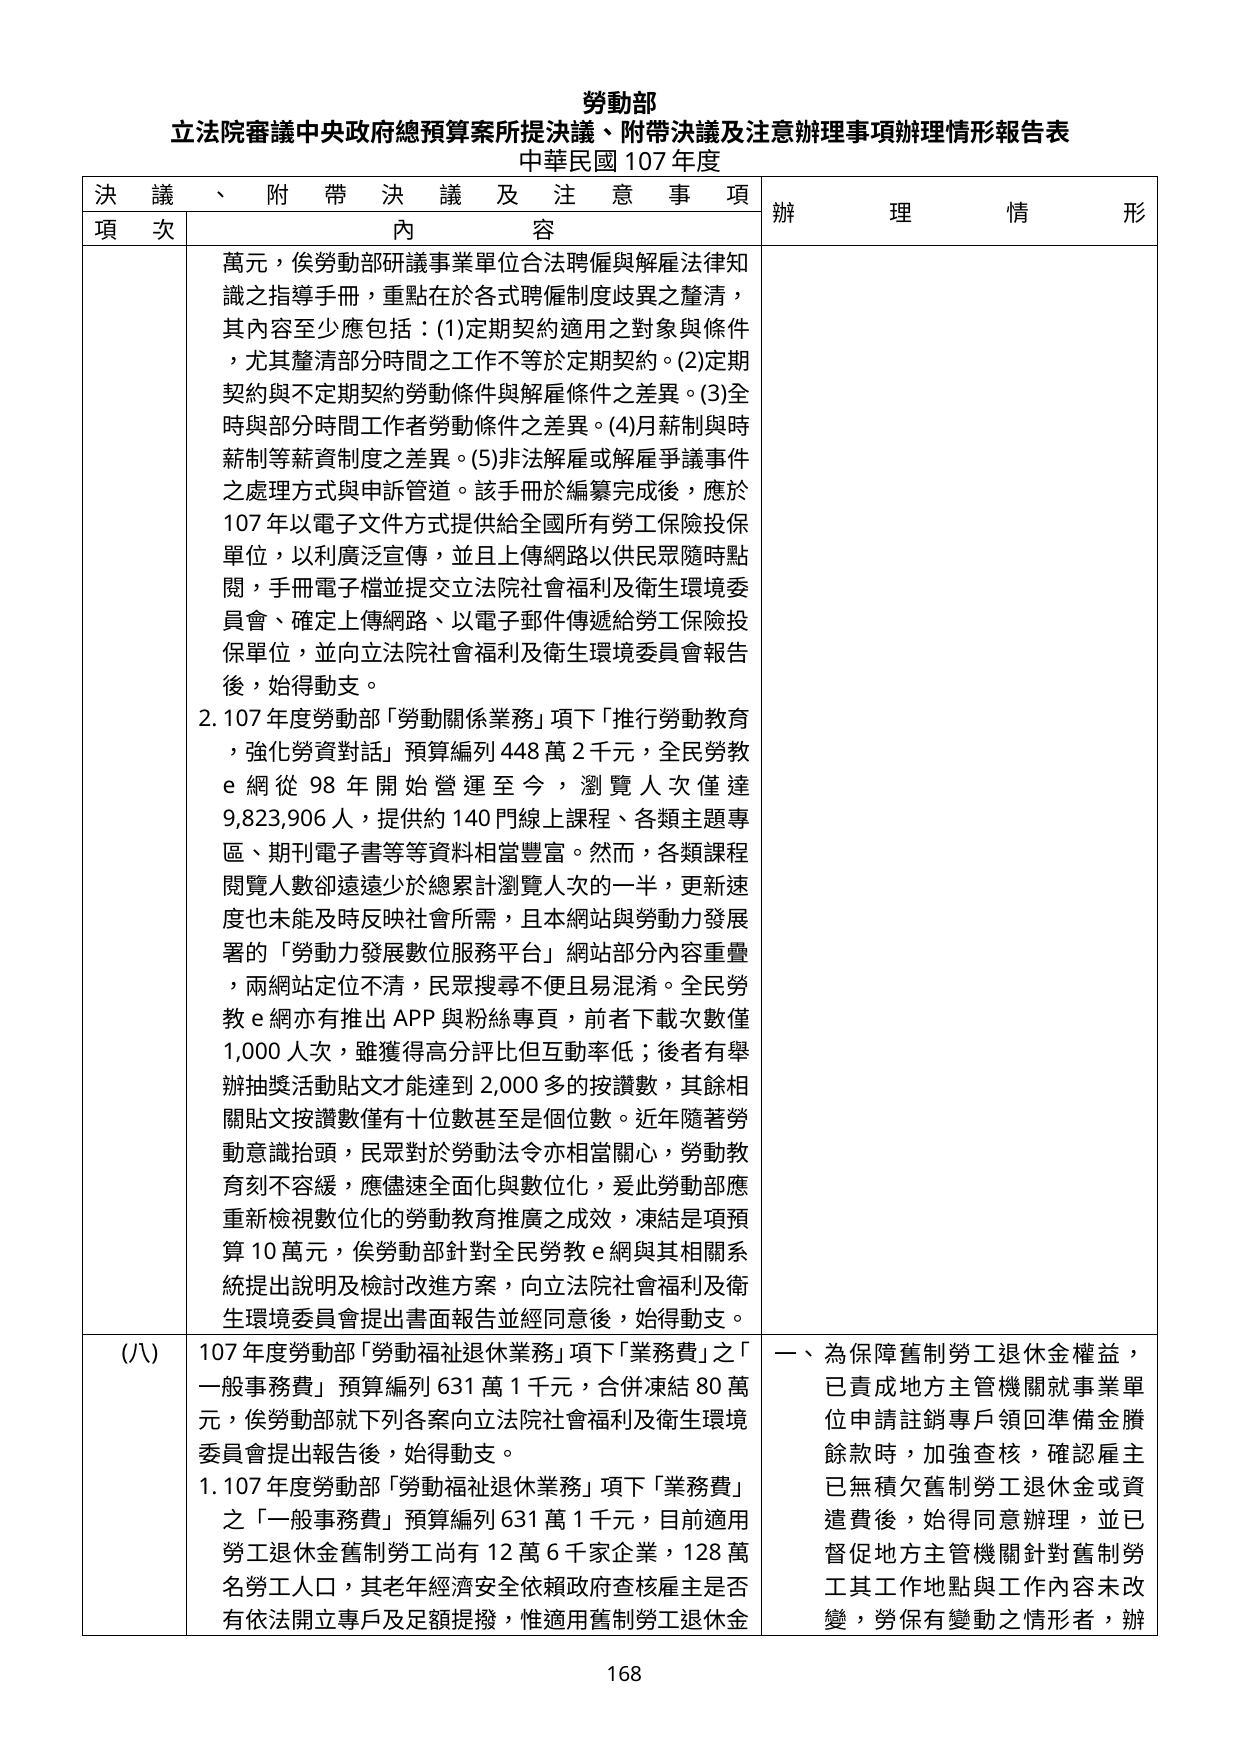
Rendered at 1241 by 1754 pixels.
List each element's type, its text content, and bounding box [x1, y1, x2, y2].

table_header 辦理情形 [762, 177, 1157, 245]
table_header 決議、附帶決議及注意事項 [83, 177, 761, 211]
table_cell 項次 [83, 212, 186, 245]
table_cell 萬元，俟勞動部研議事業單位合法聘僱與解雇法律知識之指導手冊，重點在於各式聘僱制度歧異之釐清，其內容至少應包括：(1)定期契約適用之對象與條件，尤其釐清部分時間之工作不等於定期契約。(2)定期契約與不定期契約勞動條件與解雇條件之差異。(3)全時與部分時間工作者勞動條件之差異。(4)月薪制與時薪制等薪資制度之差異。(5)非法解雇或解雇爭議事件之處理方式與申訴管道。該手冊於編纂完成後，應於107年以電子文件方式提供給全國所有勞工保險投保單位，以利廣泛宣傳，並且上傳網路以供民眾隨時點閱，手冊電子檔並提交立法院社會福利及衛生環境委員會、確定上傳網路、以電子郵件傳遞給勞工保險投保單位，並向立法院社會福利及衛生環境委員會報告後，始得動支。 107年度勞動部「勞動關係業務」項下「推行勞動教育，強化勞資對話」預算編列448萬2千元，全民勞教e網從98年開始營運至今，瀏覽人次僅達9,823,906人，提供約140門線上課程、各類主題專區、期刊電子書等等資料相當豐富。然而，各類課程閱覽人數卻遠遠少於總累計瀏覽人次的一半，更新速度也未能及時反映社會所需，且本網站與勞動力發展署的「勞動力發展數位服務平台」網站部分內容重疊，兩網站定位不清，民眾搜尋不便且易混淆。全民勞教e網亦有推出APP與粉絲專頁，前者下載次數僅1,000人次，雖獲得高分評比但互動率低；後者有舉辦抽獎活動貼文才能達到2,000多的按讚數，其餘相關貼文按讚數僅有十位數甚至是個位數。近年隨著勞動意識抬頭，民眾對於勞動法令亦相當關心，勞動教育刻不容緩，應儘速全面化與數位化，爰此勞動部應重新檢視數位化的勞動教育推廣之成效，凍結是項預算10萬元，俟勞動部針對全民勞教e網與其相關系統提出說明及檢討改進方案，向立法院社會福利及衛生環境委員會提出書面報告並經同意後，始得動支。 [187, 246, 761, 1334]
table_cell 107年度勞動部「勞動福祉退休業務」項下「業務費」之「一般事務費」預算編列631萬1千元，合併凍結80萬元，俟勞動部就下列各案向立法院社會福利及衛生環境委員會提出報告後，始得動支。 107年度勞動部「勞動福祉退休業務」項下「業務費」之「一般事務費」預算編列631萬1千元，目前適用勞工退休金舊制勞工尚有12萬6千家企業，128萬名勞工人口，其老年經濟安全依賴政府查核雇主是否有依法開立專戶及足額提撥，惟適用舊制勞工退休金 [187, 1335, 761, 1635]
table_cell 內 容 [187, 212, 761, 245]
table_cell 為保障舊制勞工退休金權益，已責成地方主管機關就事業單位申請註銷專戶領回準備金賸餘款時，加強查核，確認雇主已無積欠舊制勞工退休金或資遣費後，始得同意辦理，並已督促地方主管機關針對舊制勞工其工作地點與工作內容未改變，勞保有變動之情形者，辦 [762, 1335, 1157, 1635]
table_cell [83, 246, 186, 1334]
table_cell [762, 246, 1157, 1334]
table_cell (八) [83, 1335, 186, 1635]
